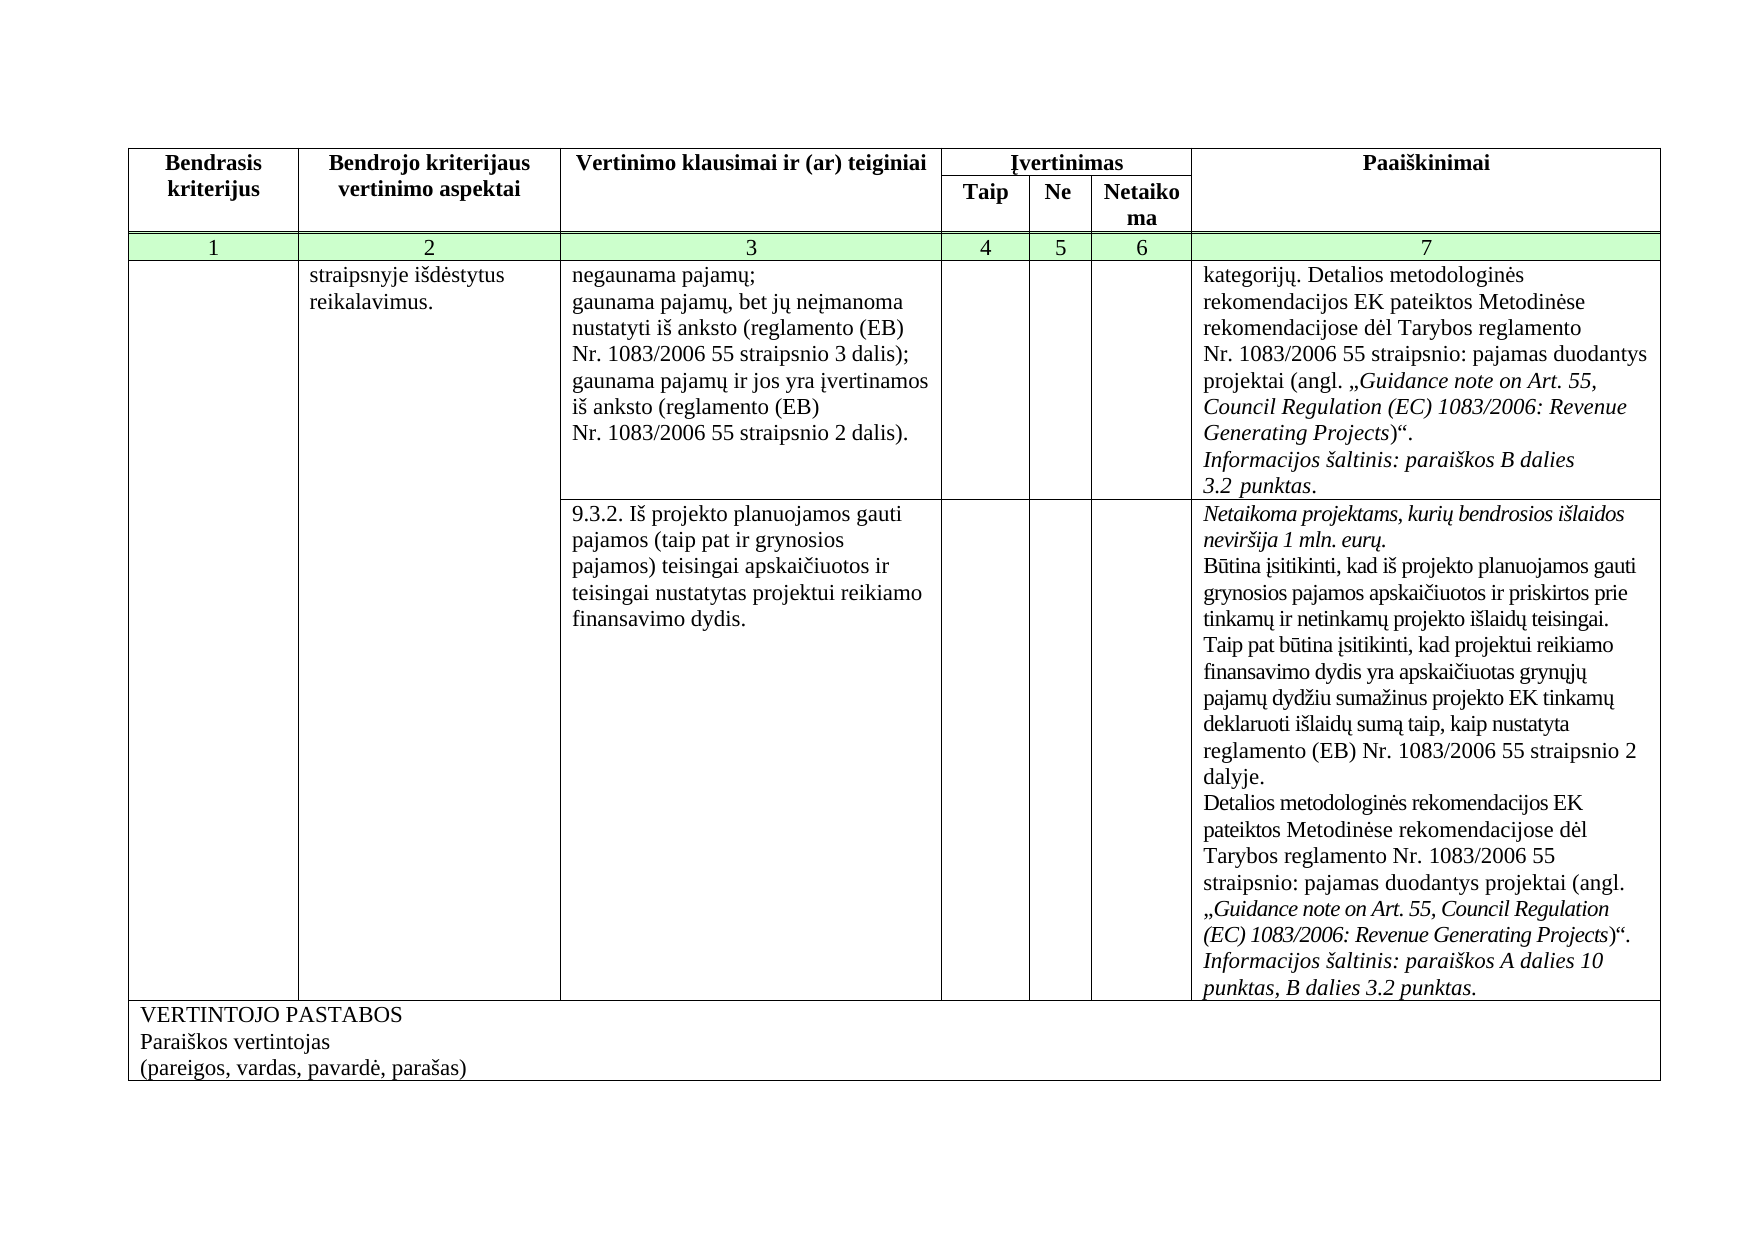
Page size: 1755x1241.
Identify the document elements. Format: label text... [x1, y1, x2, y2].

table_cell [1030, 261, 1091, 498]
table_cell negaunama pajamų; gaunama pajamų, bet jų neįmanoma nustatyti iš anksto (reglamento (EB) Nr. 1083/2006 55 straipsnio 3 dalis); gaunama pajamų ir jos yra įvertinamos iš anksto (reglamento (EB) Nr. 1083/2006 55 straipsnio 2 dalis). [561, 261, 941, 498]
table_cell [1030, 500, 1091, 1000]
table_header Įvertinimas [942, 149, 1191, 175]
table_header Bendrojo kriterijaus vertinimo aspektai [299, 149, 560, 231]
table_cell Netaikoma projektams, kurių bendrosios išlaidos neviršija 1 mln. eurų. Būtina įsitikinti, kad iš projekto planuojamos gauti grynosios pajamos apskaičiuotos ir priskirtos prie tinkamų ir netinkamų projekto išlaidų teisingai. Taip pat būtina įsitikinti, kad projektui reikiamo finansavimo dydis yra apskaičiuotas grynųjų pajamų dydžiu sumažinus projekto EK tinkamų deklaruoti išlaidų sumą taip, kaip nustatyta reglamento (EB) Nr. 1083/2006 55 straipsnio 2 dalyje. Detalios metodologinės rekomendacijos EK pateiktos Metodinėse rekomendacijose dėl Tarybos reglamento Nr. 1083/2006 55 straipsnio: pajamas duodantys projektai (angl. „Guidance note on Art. 55, Council Regulation (EC) 1083/2006: Revenue Generating Projects)“. Informacijos šaltinis: paraiškos A dalies 10 punktas, B dalies 3.2 punktas. [1192, 500, 1660, 1000]
table_cell 9.3.2. Iš projekto planuojamos gauti pajamos (taip pat ir grynosios pajamos) teisingai apskaičiuotos ir teisingai nustatytas projektui reikiamo finansavimo dydis. [561, 500, 941, 1000]
table_cell straipsnyje išdėstytus reikalavimus. [299, 261, 560, 1000]
table_cell [129, 261, 298, 1000]
table_cell kategorijų. Detalios metodologinės rekomendacijos EK pateiktos Metodinėse rekomendacijose dėl Tarybos reglamento Nr. 1083/2006 55 straipsnio: pajamas duodantys projektai (angl. „Guidance note on Art. 55, Council Regulation (EC) 1083/2006: Revenue Generating Projects)“. Informacijos šaltinis: paraiškos B dalies 3.2 punktas. [1192, 261, 1660, 498]
table_cell 5 [1030, 234, 1091, 260]
table_cell Ne [1030, 176, 1091, 231]
table_cell [942, 261, 1029, 498]
table_cell [1092, 261, 1191, 498]
table_cell [942, 500, 1029, 1000]
table_header Paaiškinimai [1192, 149, 1660, 231]
table_cell 7 [1192, 234, 1660, 260]
table_cell 3 [561, 234, 941, 260]
table_cell [1092, 500, 1191, 1000]
table_header Vertinimo klausimai ir (ar) teiginiai [561, 149, 941, 231]
table_cell 4 [942, 234, 1029, 260]
table_cell Taip [942, 176, 1029, 231]
table_cell 2 [299, 234, 560, 260]
table_cell Netaikoma [1092, 176, 1191, 231]
table_cell VERTINTOJO PASTABOS Paraiškos vertintojas (pareigos, vardas, pavardė, parašas) [129, 1001, 1660, 1080]
table_cell 1 [129, 234, 298, 260]
table_header Bendrasis kriterijus [129, 149, 298, 231]
table_cell 6 [1092, 234, 1191, 260]
